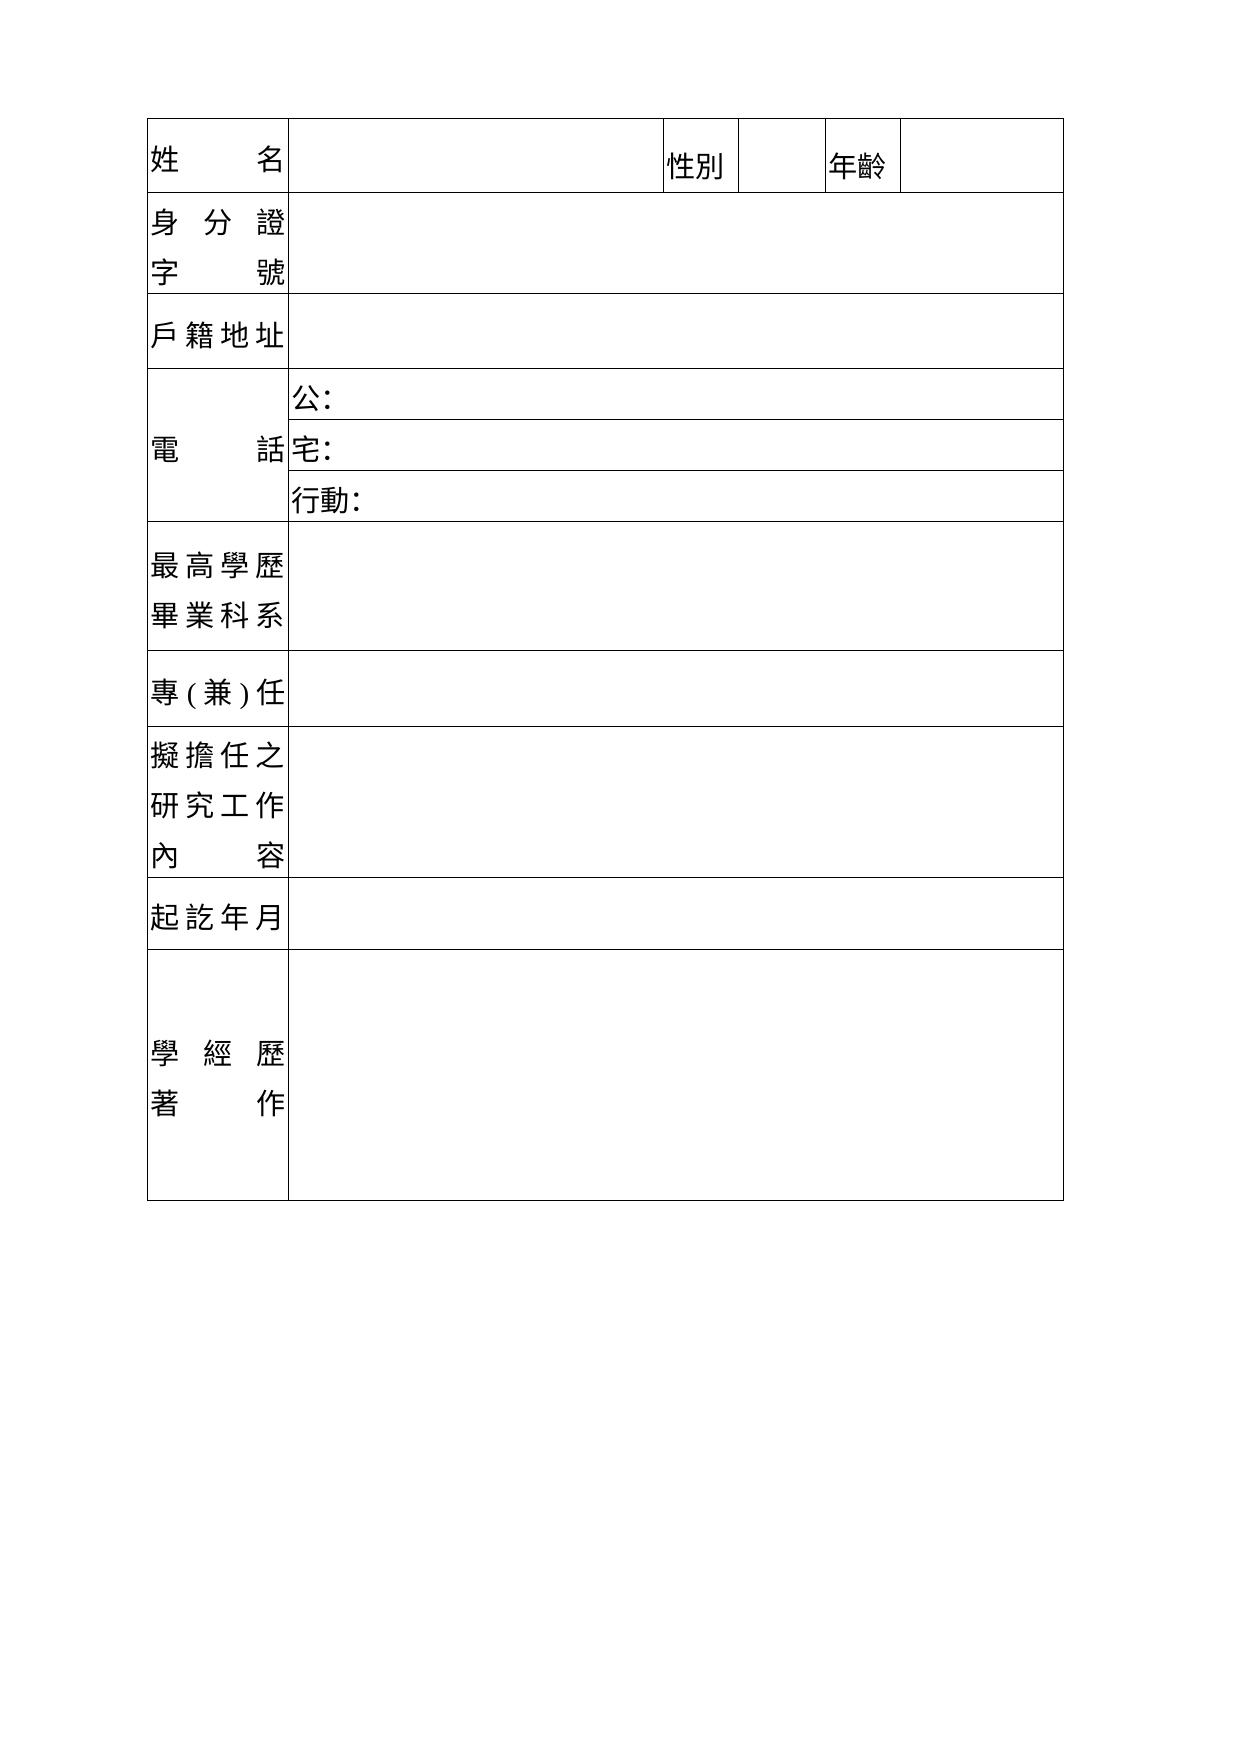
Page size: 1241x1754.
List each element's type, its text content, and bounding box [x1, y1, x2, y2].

table_cell [289, 522, 1063, 650]
table_cell [289, 727, 1063, 877]
table_cell 起訖年月 [148, 878, 288, 949]
table_cell [289, 651, 1063, 726]
table_header 姓名 [148, 119, 288, 192]
table_header 年齡 [826, 119, 900, 192]
table_cell 戶籍地址 [148, 294, 288, 368]
table_cell 公： [289, 369, 1063, 419]
table_cell 學經歷 著作 [148, 950, 288, 1200]
table_cell 行動： [289, 471, 1063, 521]
table_cell 身分證 字號 [148, 193, 288, 293]
table_cell 擬擔任之研究工作內容 [148, 727, 288, 877]
table_cell 電話 [148, 369, 288, 521]
table_header [739, 119, 825, 192]
table_cell [289, 950, 1063, 1200]
table_cell [289, 193, 1063, 293]
table_cell [289, 878, 1063, 949]
table_header 性別 [664, 119, 738, 192]
table_cell 專(兼)任 [148, 651, 288, 726]
table_header [289, 119, 663, 192]
table_cell 宅： [289, 420, 1063, 470]
table_header [901, 119, 1063, 192]
table_cell [289, 294, 1063, 368]
table_cell 最高學歷畢業科系 [148, 522, 288, 650]
